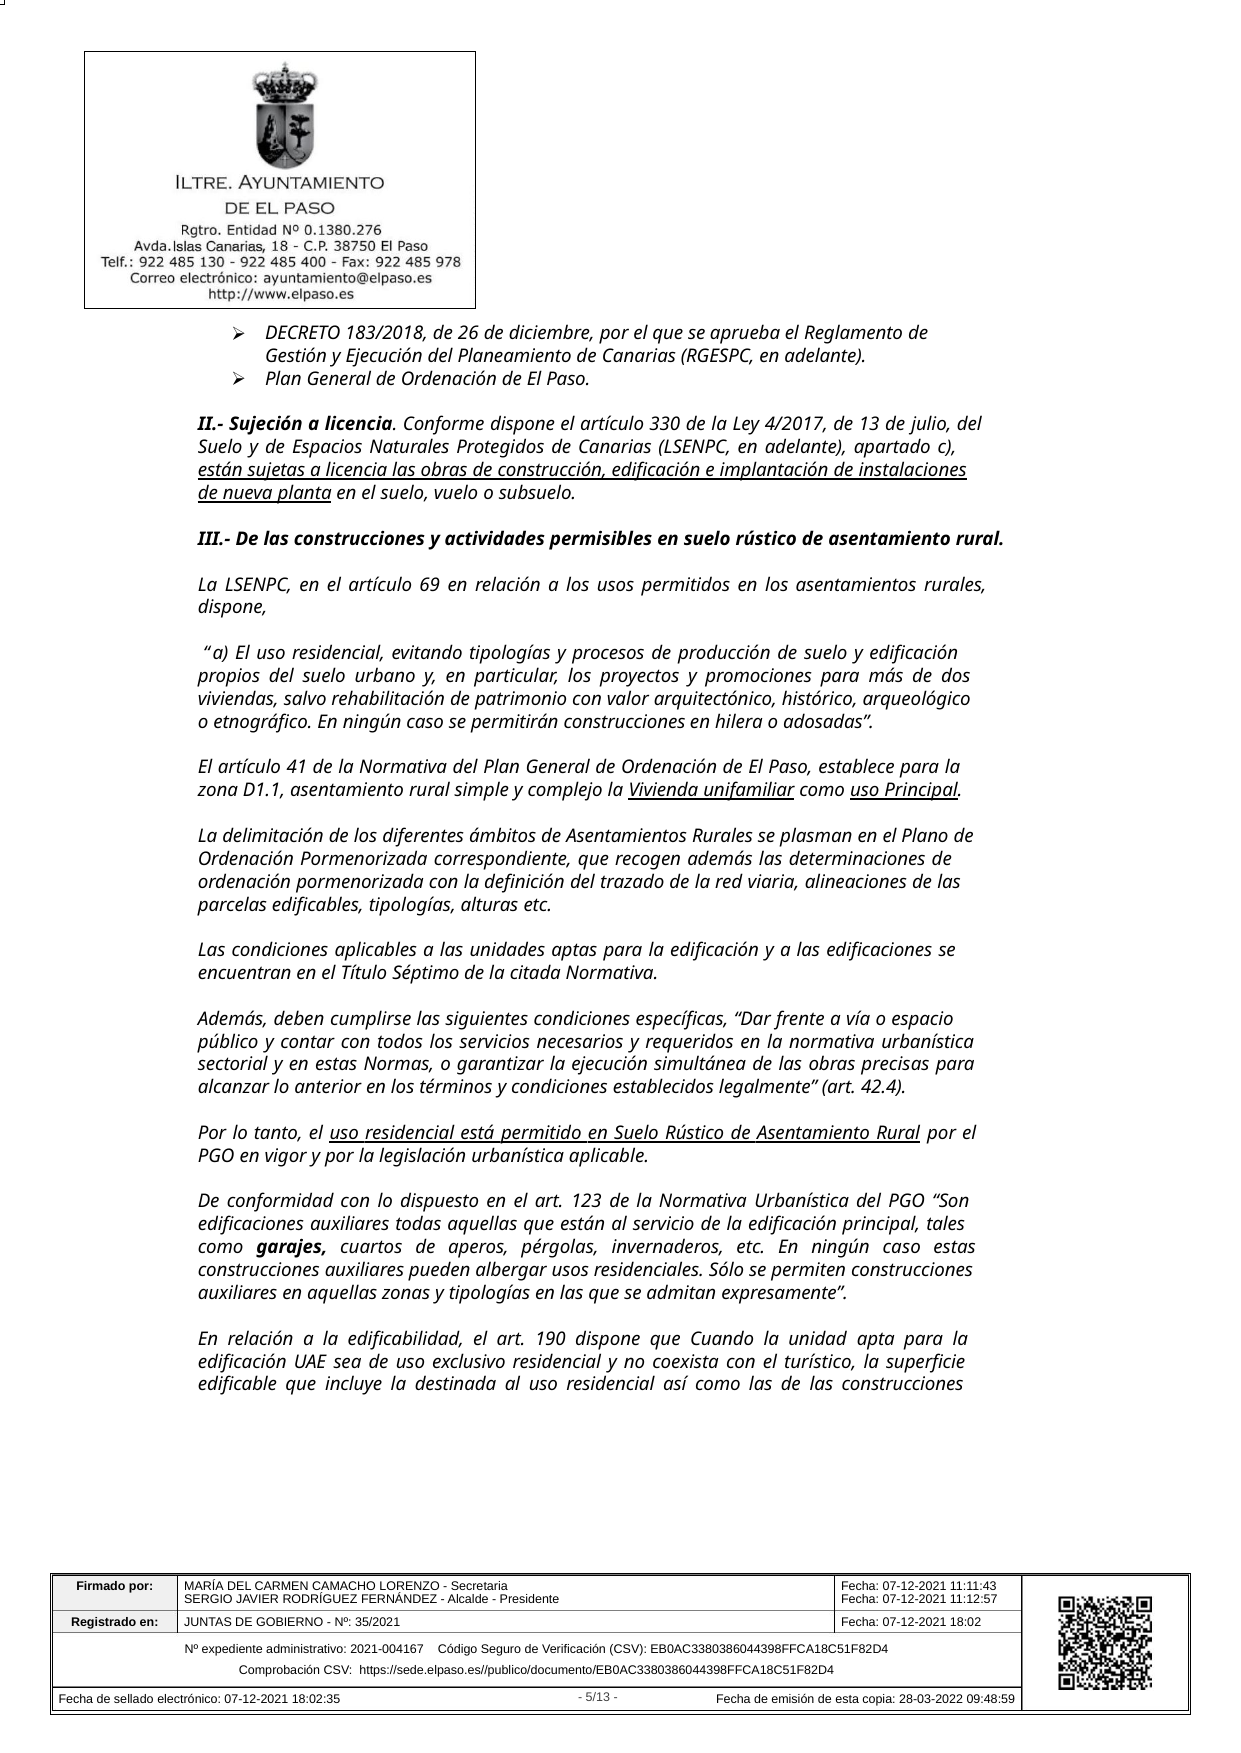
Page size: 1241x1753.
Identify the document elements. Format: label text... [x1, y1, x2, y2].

text La delimitación de los diferentes ámbitos de Asentamientos Rurales se plasman en el Plano de [198, 825, 1067, 847]
text encuentran en el Título Séptimo de la citada Normativa. [198, 962, 1066, 984]
text De conformidad con lo dispuesto en el art. 123 de la Normativa Urbanística del PGO “Son [198, 1190, 1068, 1212]
picture [85, 52, 475, 308]
text Fecha: 07-12-2021 11:11:43 [841, 1579, 1022, 1593]
text viviendas, salvo rehabilitación de patrimonio con valor arquitectónico, histórico, arqueológico [198, 688, 1068, 710]
text II.- Sujeción a licencia. Conforme dispone el artículo 330 de la Ley 4/2017, de 13 de julio, del [198, 413, 1068, 435]
text Las condiciones aplicables a las unidades aptas para la edificación y a las edificaciones se [198, 939, 1066, 961]
text auxiliares en aquellas zonas y tipologías en las que se admitan expresamente”. [198, 1282, 1068, 1304]
text Fecha: 07-12-2021 18:02 [841, 1615, 1002, 1629]
text Fecha de sellado electrónico: 07-12-2021 18:02:35 [58, 1692, 365, 1706]
text propios del suelo urbano y, en particular, los proyectos y promociones para más de dos [198, 665, 1068, 687]
text Ordenación Pormenorizada correspondiente, que recogen además las determinaciones de [198, 848, 1067, 870]
text DECRETO 183/2018, de 26 de diciembre, por el que se aprueba el Reglamento de [265, 322, 1028, 344]
text JUNTAS DE GOBIERNO - Nº: 35/2021 [184, 1615, 426, 1629]
text sectorial y en estas Normas, o garantizar la ejecución simultánea de las obras precisas para [198, 1053, 1068, 1075]
text Fecha: 07-12-2021 11:12:57 [841, 1593, 1022, 1607]
text MARÍA DEL CARMEN CAMACHO LORENZO - Secretaria [184, 1579, 586, 1593]
text de nueva planta en el suelo, vuelo o subsuelo. [198, 482, 1068, 504]
text están sujetas a licencia las obras de construcción, edificación e implantación de instalaciones [198, 459, 1068, 481]
text zona D1.1, asentamiento rural simple y complejo la Vivienda unifamiliar como uso Principal. [198, 779, 1067, 801]
text o etnográfico. En ningún caso se permitirán construcciones en hilera o adosadas”. [198, 711, 1068, 733]
text Comprobación CSV: https://sede.elpaso.es//publico/documento/EB0AC3380386044398FFCA18C51F82D4 [239, 1663, 914, 1677]
text Además, deben cumplirse las siguientes condiciones específicas, “Dar frente a vía o espacio [198, 1008, 1068, 1030]
text SERGIO JAVIER RODRÍGUEZ FERNÁNDEZ - Alcalde - Presidente [184, 1593, 586, 1607]
text III.- De las construcciones y actividades permisibles en suelo rústico de asentamiento rural. [198, 527, 1043, 550]
text edificable que incluye la destinada al uso residencial así como las de las construcciones [198, 1373, 1068, 1395]
text alcanzar lo anterior en los términos y condiciones establecidos legalmente” (art. 42.4). [198, 1076, 1068, 1098]
text Registrado en: [71, 1615, 177, 1629]
text Gestión y Ejecución del Planeamiento de Canarias (RGESPC, en adelante). [265, 345, 1028, 367]
text En relación a la edificabilidad, el art. 190 dispone que Cuando la unidad apta para la [198, 1327, 1068, 1349]
picture [51, 1574, 1190, 1714]
text a) El uso residencial, evitando tipologías y procesos de producción de suelo y edificación [212, 642, 1067, 664]
text Plan General de Ordenación de El Paso. [265, 368, 1028, 390]
text “ [203, 642, 212, 664]
text parcelas edificables, tipologías, alturas etc. [198, 893, 1067, 915]
text Suelo y de Espacios Naturales Protegidos de Canarias (LSENPC, en adelante), apartado c), [198, 436, 1068, 458]
text Nº expediente administrativo: 2021-004167 Código Seguro de Verificación (CSV): EB0AC3380386044398FFCA18C51F82D4 [184, 1642, 914, 1656]
text - 5/13 - [578, 1691, 636, 1705]
text edificaciones auxiliares todas aquellas que están al servicio de la edificación principal, tales [198, 1213, 1068, 1235]
text edificación UAE sea de uso exclusivo residencial y no coexista con el turístico, la superficie [198, 1350, 1068, 1372]
text público y contar con todos los servicios necesarios y requeridos en la normativa urbanística [198, 1030, 1068, 1052]
text construcciones auxiliares pueden albergar usos residenciales. Sólo se permiten construcciones [198, 1259, 1068, 1281]
text PGO en vigor y por la legislación urbanística aplicable. [198, 1145, 1067, 1167]
text Fecha de emisión de esta copia: 28-03-2022 09:48:59 [716, 1692, 1040, 1706]
text ordenación pormenorizada con la definición del trazado de la red viaria, alineaciones de las [198, 871, 1067, 893]
text La LSENPC, en el artículo 69 en relación a los usos permitidos en los asentamientos rurales, [198, 573, 1067, 596]
text como garajes, cuartos de aperos, pérgolas, invernaderos, etc. En ningún caso estas [198, 1235, 1068, 1258]
text ➢ [231, 323, 265, 344]
text El artículo 41 de la Normativa del Plan General de Ordenación de El Paso, establece para la [198, 756, 1067, 778]
text Firmado por: [76, 1579, 172, 1593]
text ➢ [231, 369, 265, 390]
text Por lo tanto, el uso residencial está permitido en Suelo Rústico de Asentamiento Rural por el [198, 1122, 1067, 1144]
text dispone, [198, 596, 1067, 618]
